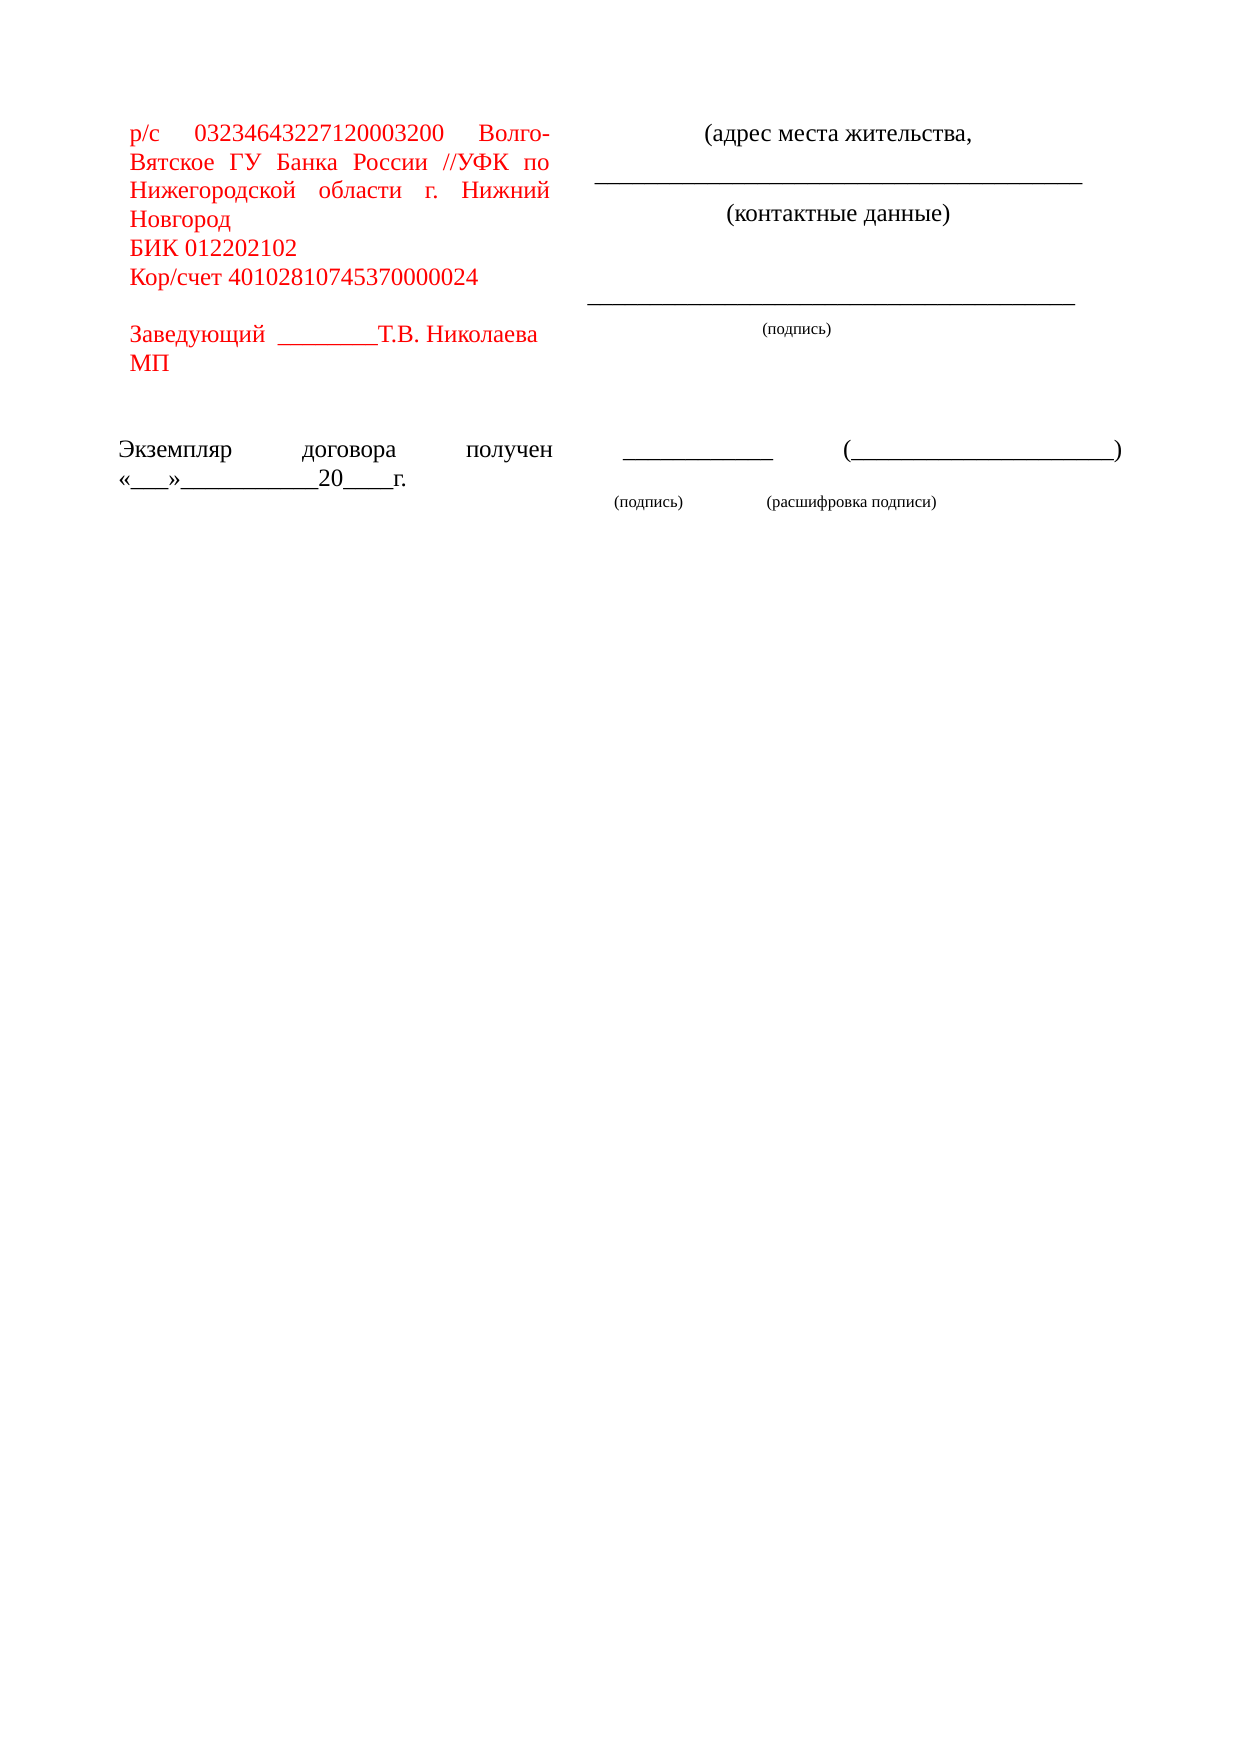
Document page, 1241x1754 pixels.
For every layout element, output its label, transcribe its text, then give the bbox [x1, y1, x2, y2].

text Экземпляр договора получен ____________ (_____________________) «___»___________20____г. [118, 434, 1122, 492]
table_header ______________________________________ _______________________________________ (фамилия, имя, отчество (при наличии) _______________________________________ _______________________________________ _______________________________________ (паспортные данные) _______________________________________ _______________________________________ _______________________________________ (адрес места жительства, _______________________________________ (контактные данные) _______________________________________ (подпись) [576, 118, 1074, 377]
table_header р/с 03234643227120003200 Волго-Вятское ГУ Банка России //УФК по Нижегородской области г. Нижний Новгород БИК 012202102 Кор/счет 40102810745370000024 Заведующий ________Т.В. Николаева МП [118, 118, 576, 377]
text (подпись) (расшифровка подписи) [443, 492, 1122, 511]
table_cell [107, 118, 118, 377]
